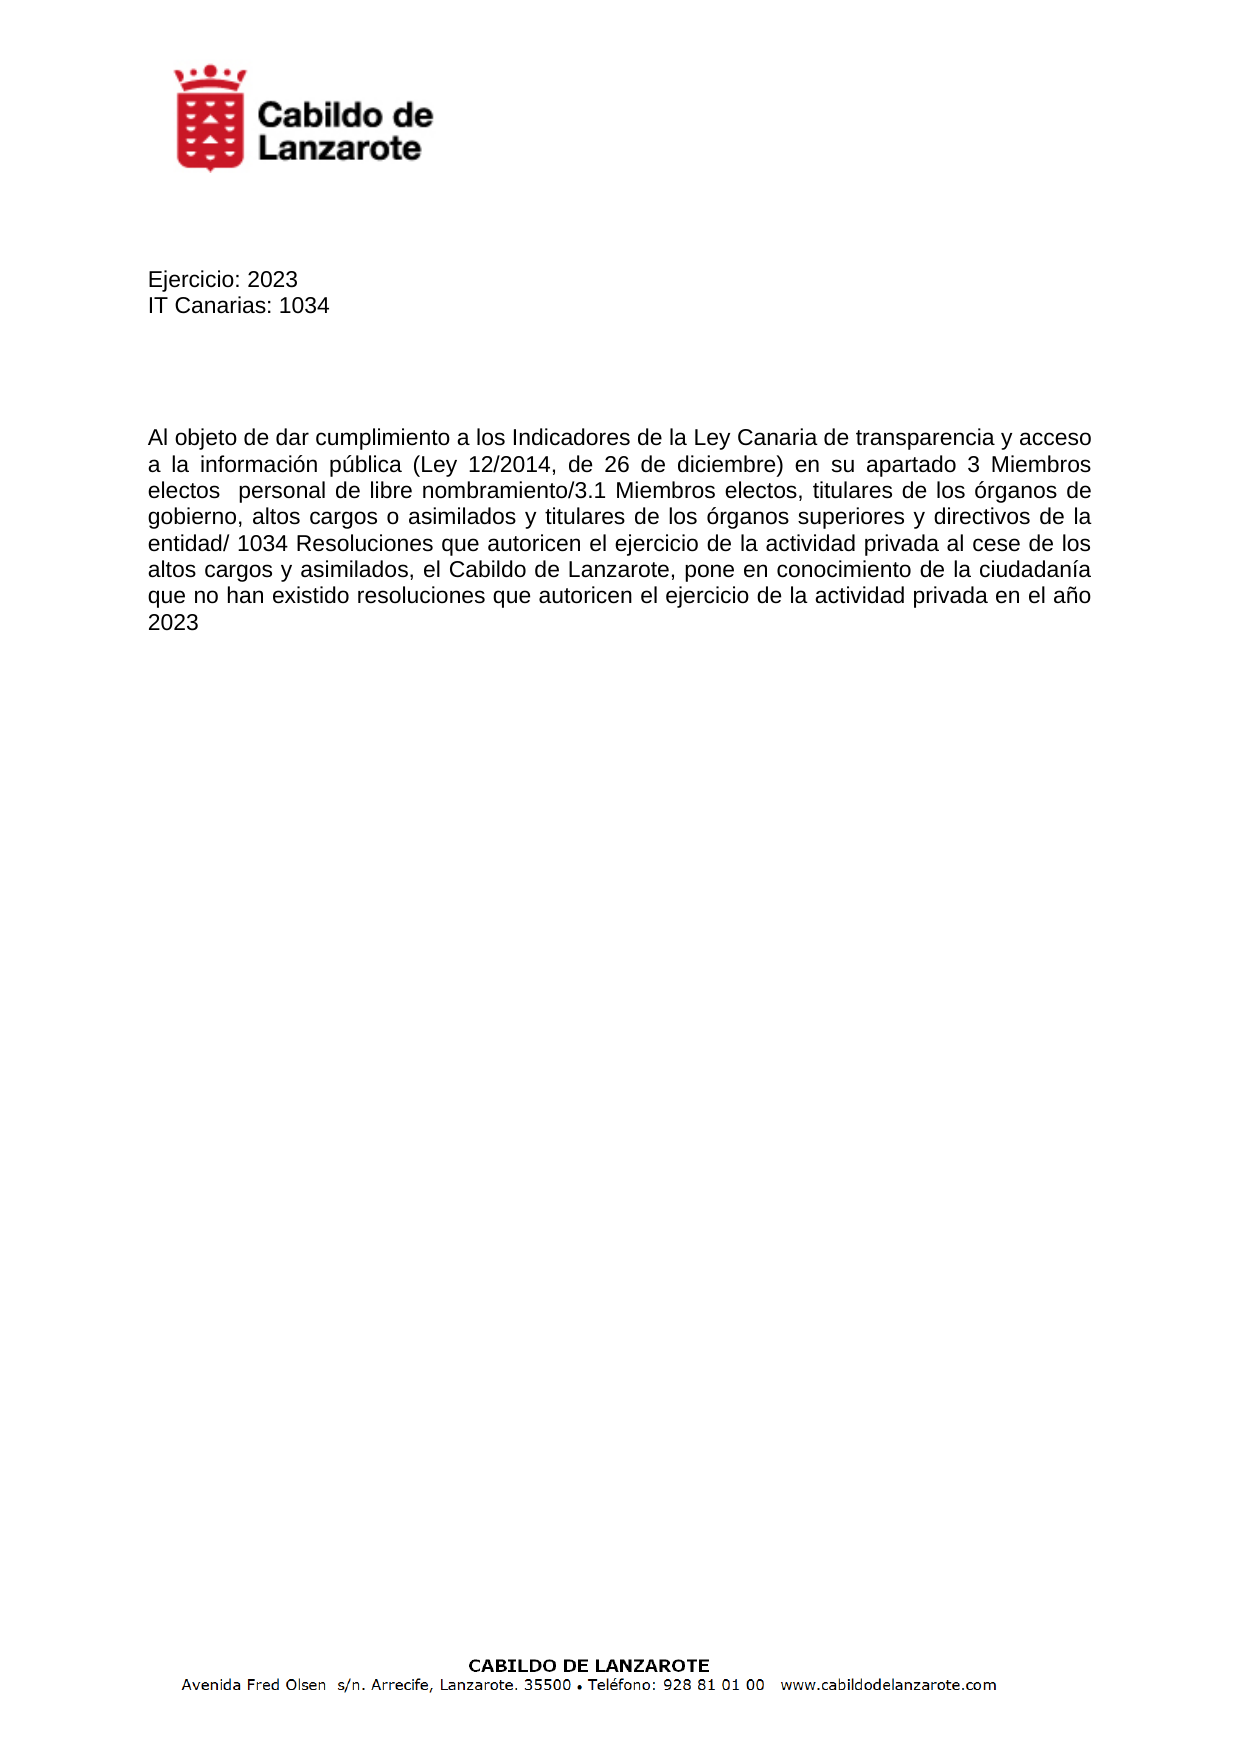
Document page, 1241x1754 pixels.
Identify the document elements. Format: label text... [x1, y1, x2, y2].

text Ejercicio: 2023 [148, 266, 1093, 292]
text IT Canarias: 1034 [148, 292, 1093, 319]
picture [148, 1651, 1033, 1695]
text Al objeto de dar cumplimiento a los Indicadores de la Ley Canaria de transparencia y acceso a la información pública (Ley 12/2014, de 26 de diciembre) en su apartado 3 Miembros electos personal de libre nombramiento/3.1 Miembros electos, titulares de los órganos de gobierno, altos cargos o asimilados y titulares de los órganos superiores y directivos de la entidad/ 1034 Resoluciones que autoricen el ejercicio de la actividad privada al cese de los altos cargos y asimilados, el Cabildo de Lanzarote, pone en conocimiento de la ciudadanía que no han existido resoluciones que autoricen el ejercicio de la actividad privada en el año 2023 [148, 424, 1093, 635]
picture [148, 59, 497, 173]
